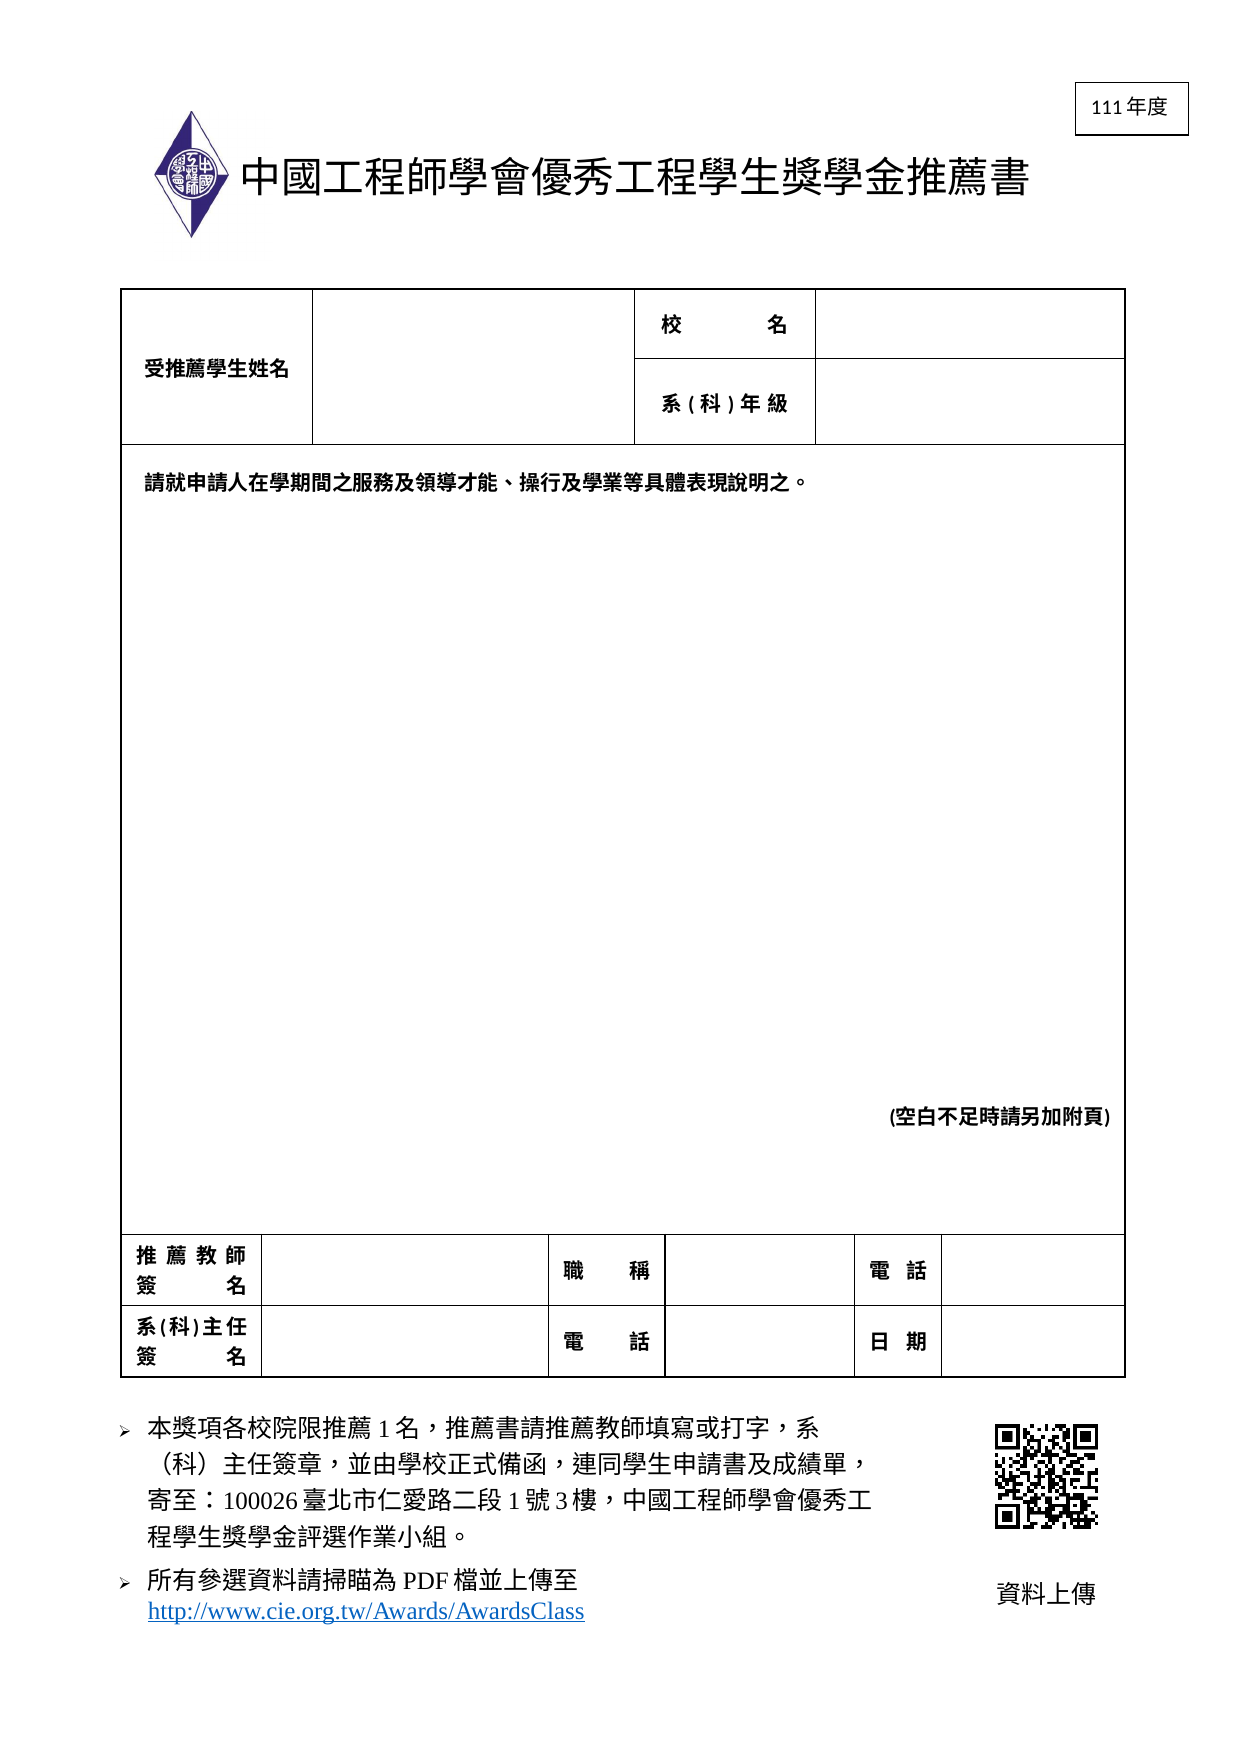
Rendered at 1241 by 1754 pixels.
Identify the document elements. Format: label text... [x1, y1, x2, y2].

table_cell 請就申請人在學期間之服務及領導才能、操行及學業等具體表現說明之。 (空白不足時請另加附頁) [122, 445, 1124, 1233]
table_header 受推薦學生姓名 [122, 290, 312, 444]
table_cell [666, 1235, 854, 1304]
table_cell [942, 1235, 1124, 1304]
list 所有參選資料請掃瞄為PDF檔並上傳至 http://www.cie.org.tw/Awards/AwardsClass [118, 1561, 886, 1625]
list 資料上傳 [996, 1574, 1102, 1610]
table_cell [262, 1235, 548, 1304]
table_cell 電話 [549, 1306, 664, 1376]
table_cell 職稱 [549, 1235, 664, 1304]
table_cell [666, 1306, 854, 1376]
table_cell 日期 [855, 1306, 941, 1376]
table_cell 推薦教師 簽名 [122, 1235, 261, 1304]
table_header 校名 [635, 290, 815, 357]
table_cell 系(科)年級 [635, 359, 815, 444]
text 中國工程師學會優秀工程學生獎學金推薦書 [118, 157, 154, 201]
table_cell 系(科)主任 簽名 [122, 1306, 261, 1376]
picture [246, 168, 258, 179]
table_cell 電話 [855, 1235, 941, 1304]
table_cell [942, 1306, 1124, 1376]
picture [261, 168, 273, 179]
list 本獎項各校院限推薦1名，推薦書請推薦教師填寫或打字，系（科）主任簽章，並由學校正式備函，連同學生申請書及成績單，寄至：100026臺北市仁愛路二段1號3樓，中國工程師學會優秀工程學生獎學金評選作業小組。 [118, 1408, 886, 1553]
picture [154, 111, 274, 261]
table_cell [262, 1306, 548, 1376]
table_header [313, 290, 634, 444]
picture [980, 1413, 1112, 1543]
table_cell [816, 359, 1124, 444]
text 中國工程師學會優秀工程學生獎學金推薦書 [274, 157, 1122, 201]
table_header [816, 290, 1124, 357]
